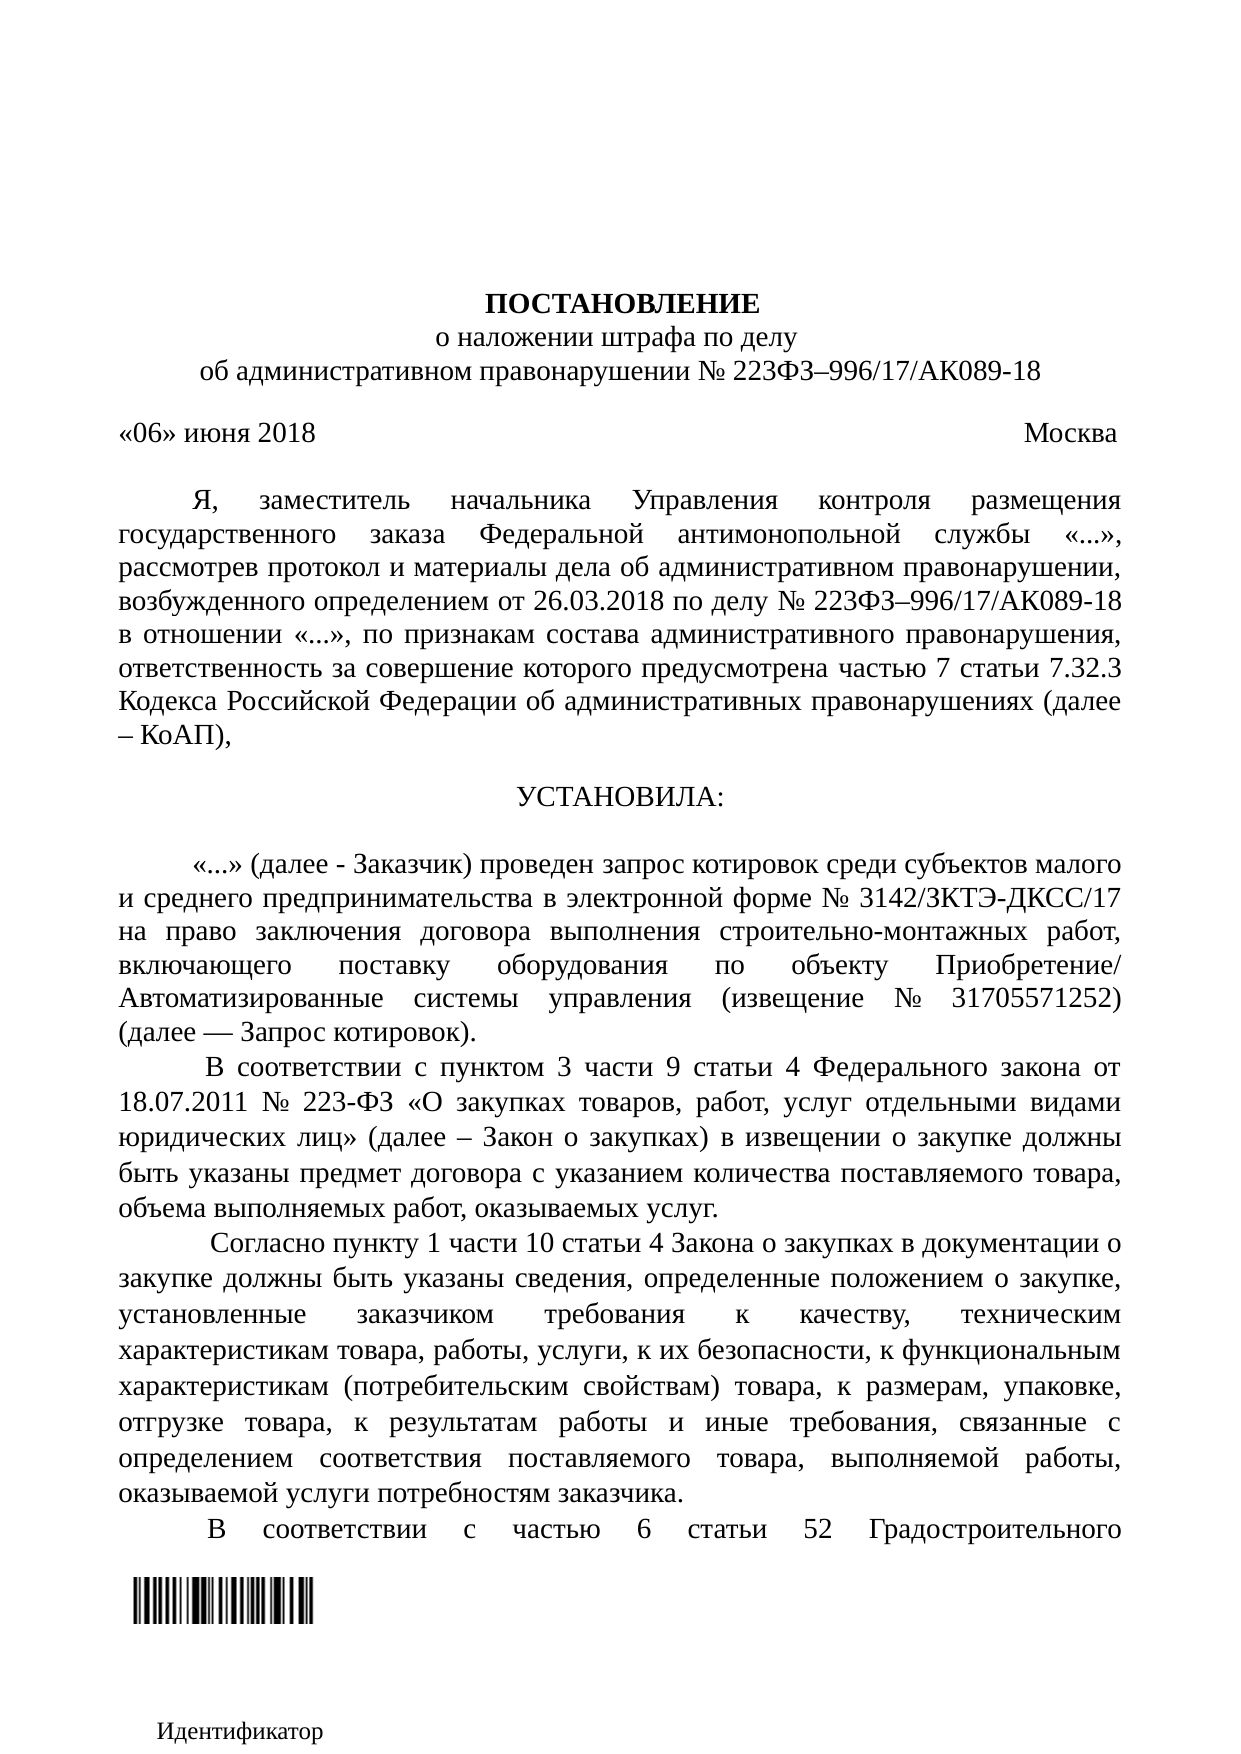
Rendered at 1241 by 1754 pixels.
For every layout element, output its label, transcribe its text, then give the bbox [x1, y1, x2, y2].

text об административном правонарушении № 223ФЗ–996/17/АК089-18 [118, 353, 1122, 386]
text «06» июня 2018 Москва [118, 415, 1122, 449]
text В соответствии с частью 6 статьи 52 Градостроительного [118, 1511, 1122, 1545]
text ПОСТАНОВЛЕНИЕ [117, 286, 1078, 319]
text В соответствии с пунктом 3 части 9 статьи 4 Федерального закона от 18.07.2011 № 223-ФЗ «О закупках товаров, работ, услуг отдельными видами юридических лиц» (далее – Закон о закупках) в извещении о закупке должны быть указаны предмет договора с указанием количества поставляемого товара, объема выполняемых работ, оказываемых услуг. [118, 1048, 1122, 1225]
picture [118, 1577, 331, 1624]
text «...» (далее - Заказчик) проведен запрос котировок среди субъектов малого и среднего предпринимательства в электронной форме № 3142/ЗКТЭ-ДКСС/17 на право заключения договора выполнения строительно-монтажных работ, включающего поставку оборудования по объекту Приобретение/ Автоматизированные системы управления (извещение № 31705571252) (далее — Запрос котировок). [118, 846, 1122, 1048]
text о наложении штрафа по делу [118, 319, 1122, 353]
text Я, заместитель начальника Управления контроля размещения государственного заказа Федеральной антимонопольной службы «...», рассмотрев протокол и материалы дела об административном правонарушении, возбужденного определением от 26.03.2018 по делу № 223ФЗ–996/17/АК089-18 в отношении «...», по признакам состава административного правонарушения, ответственность за совершение которого предусмотрена частью 7 статьи 7.32.3 Кодекса Российской Федерации об административных правонарушениях (далее – КоАП), [118, 482, 1122, 751]
text Согласно пункту 1 части 10 статьи 4 Закона о закупках в документации о закупке должны быть указаны сведения, определенные положением о закупке, установленные заказчиком требования к качеству, техническим характеристикам товара, работы, услуги, к их безопасности, к функциональным характеристикам (потребительским свойствам) товара, к размерам, упаковке, отгрузке товара, к результатам работы и иные требования, связанные с определением соответствия поставляемого товара, выполняемой работы, оказываемой услуги потребностям заказчика. [118, 1225, 1122, 1509]
text УСТАНОВИЛА: [118, 779, 1122, 813]
